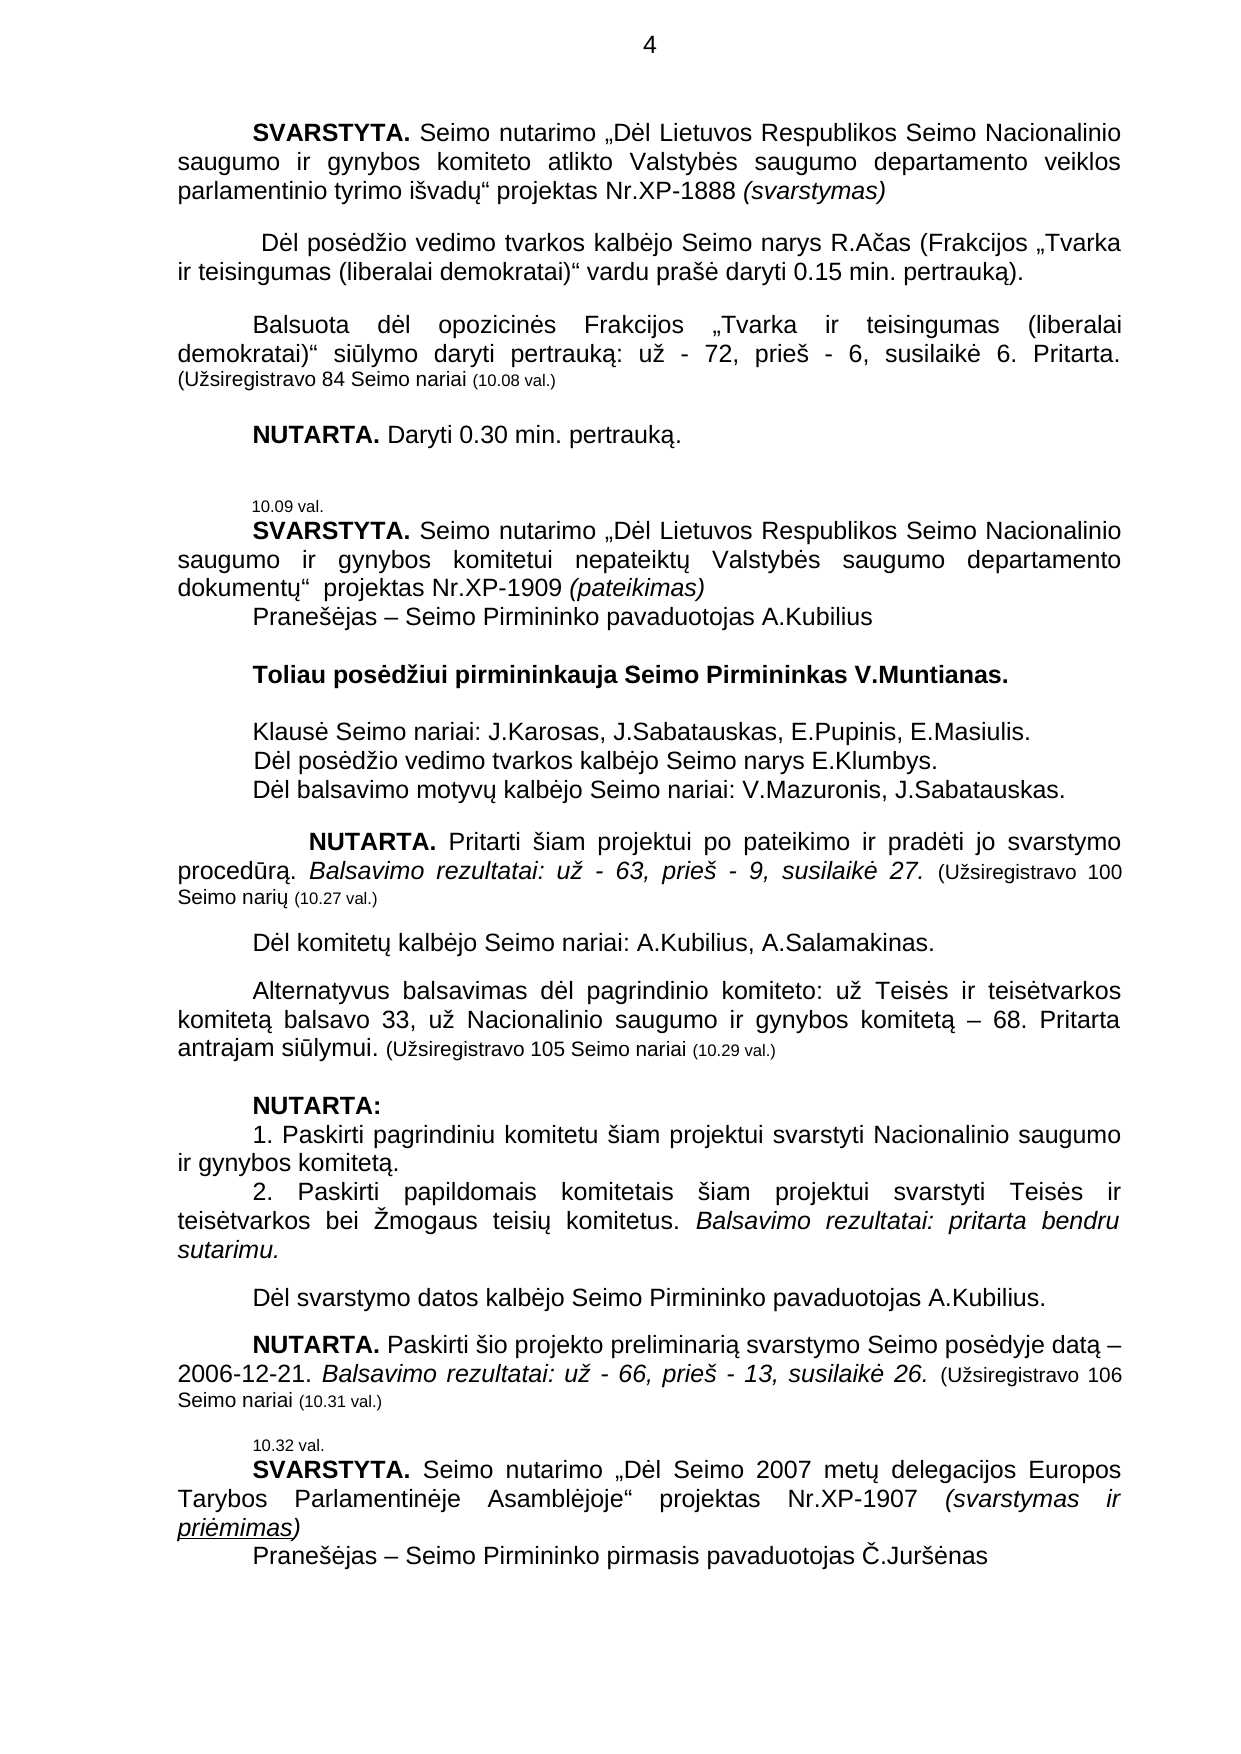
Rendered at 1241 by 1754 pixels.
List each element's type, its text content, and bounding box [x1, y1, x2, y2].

text SVARSTYTA. Seimo nutarimo „Dėl Lietuvos Respublikos Seimo Nacionalinio saugumo ir gynybos komitetui nepateiktų Valstybės saugumo departamento dokumentų“ projektas Nr.XP-1909 (pateikimas) [177, 516, 1122, 602]
text Dėl komitetų kalbėjo Seimo nariai: A.Kubilius, A.Salamakinas. [177, 928, 1122, 957]
text Dėl balsavimo motyvų kalbėjo Seimo nariai: V.Mazuronis, J.Sabatauskas. [177, 774, 1122, 803]
text NUTARTA. Pritarti šiam projektui po pateikimo ir pradėti jo svarstymo procedūrą. Balsavimo rezultatai: už - 63, prieš - 9, susilaikė 27. (Užsiregistravo 100 Seimo narių (10.27 val.) [177, 827, 1122, 909]
text NUTARTA: [177, 1091, 1122, 1119]
text Pranešėjas – Seimo Pirmininko pavaduotojas A.Kubilius [177, 602, 1122, 631]
text 10.09 val. [177, 497, 1122, 516]
text Balsuota dėl opozicinės Frakcijos „Tvarka ir teisingumas (liberalai demokratai)“ siūlymo daryti pertrauką: už - 72, prieš - 6, susilaikė 6. Pritarta. (Užsiregistravo 84 Seimo nariai (10.08 val.) [177, 310, 1122, 391]
text 10.32 val. [177, 1436, 1122, 1455]
text 2. Paskirti papildomais komitetais šiam projektui svarstyti Teisės ir teisėtvarkos bei Žmogaus teisių komitetus. Balsavimo rezultatai: pritarta bendru sutarimu. [177, 1177, 1122, 1263]
text Dėl svarstymo datos kalbėjo Seimo Pirmininko pavaduotojas A.Kubilius. [177, 1282, 1122, 1311]
text SVARSTYTA. Seimo nutarimo „Dėl Seimo 2007 metų delegacijos Europos Tarybos Parlamentinėje Asamblėjoje“ projektas Nr.XP-1907 (svarstymas ir priėmimas) [177, 1455, 1122, 1541]
text Dėl posėdžio vedimo tvarkos kalbėjo Seimo narys R.Ačas (Frakcijos „Tvarka ir teisingumas (liberalai demokratai)“ vardu prašė daryti 0.15 min. pertrauką). [177, 228, 1122, 286]
text Klausė Seimo nariai: J.Karosas, J.Sabatauskas, E.Pupinis, E.Masiulis. [177, 717, 1122, 746]
text Toliau posėdžiui pirmininkauja Seimo Pirmininkas V.Muntianas. [177, 659, 1122, 688]
text NUTARTA. Daryti 0.30 min. pertrauką. [177, 420, 1122, 449]
text Pranešėjas – Seimo Pirmininko pirmasis pavaduotojas Č.Juršėnas [177, 1541, 1122, 1570]
text NUTARTA. Paskirti šio projekto preliminarią svarstymo Seimo posėdyje datą – 2006-12-21. Balsavimo rezultatai: už - 66, prieš - 13, susilaikė 26. (Užsiregistravo 106 Seimo nariai (10.31 val.) [177, 1330, 1122, 1412]
text 1. Paskirti pagrindiniu komitetu šiam projektui svarstyti Nacionalinio saugumo ir gynybos komitetą. [177, 1119, 1122, 1177]
text Dėl posėdžio vedimo tvarkos kalbėjo Seimo narys E.Klumbys. [177, 746, 1122, 774]
text SVARSTYTA. Seimo nutarimo „Dėl Lietuvos Respublikos Seimo Nacionalinio saugumo ir gynybos komiteto atlikto Valstybės saugumo departamento veiklos parlamentinio tyrimo išvadų“ projektas Nr.XP-1888 (svarstymas) [177, 118, 1122, 204]
text Alternatyvus balsavimas dėl pagrindinio komiteto: už Teisės ir teisėtvarkos komitetą balsavo 33, už Nacionalinio saugumo ir gynybos komitetą – 68. Pritarta antrajam siūlymui. (Užsiregistravo 105 Seimo nariai (10.29 val.) [177, 976, 1122, 1062]
